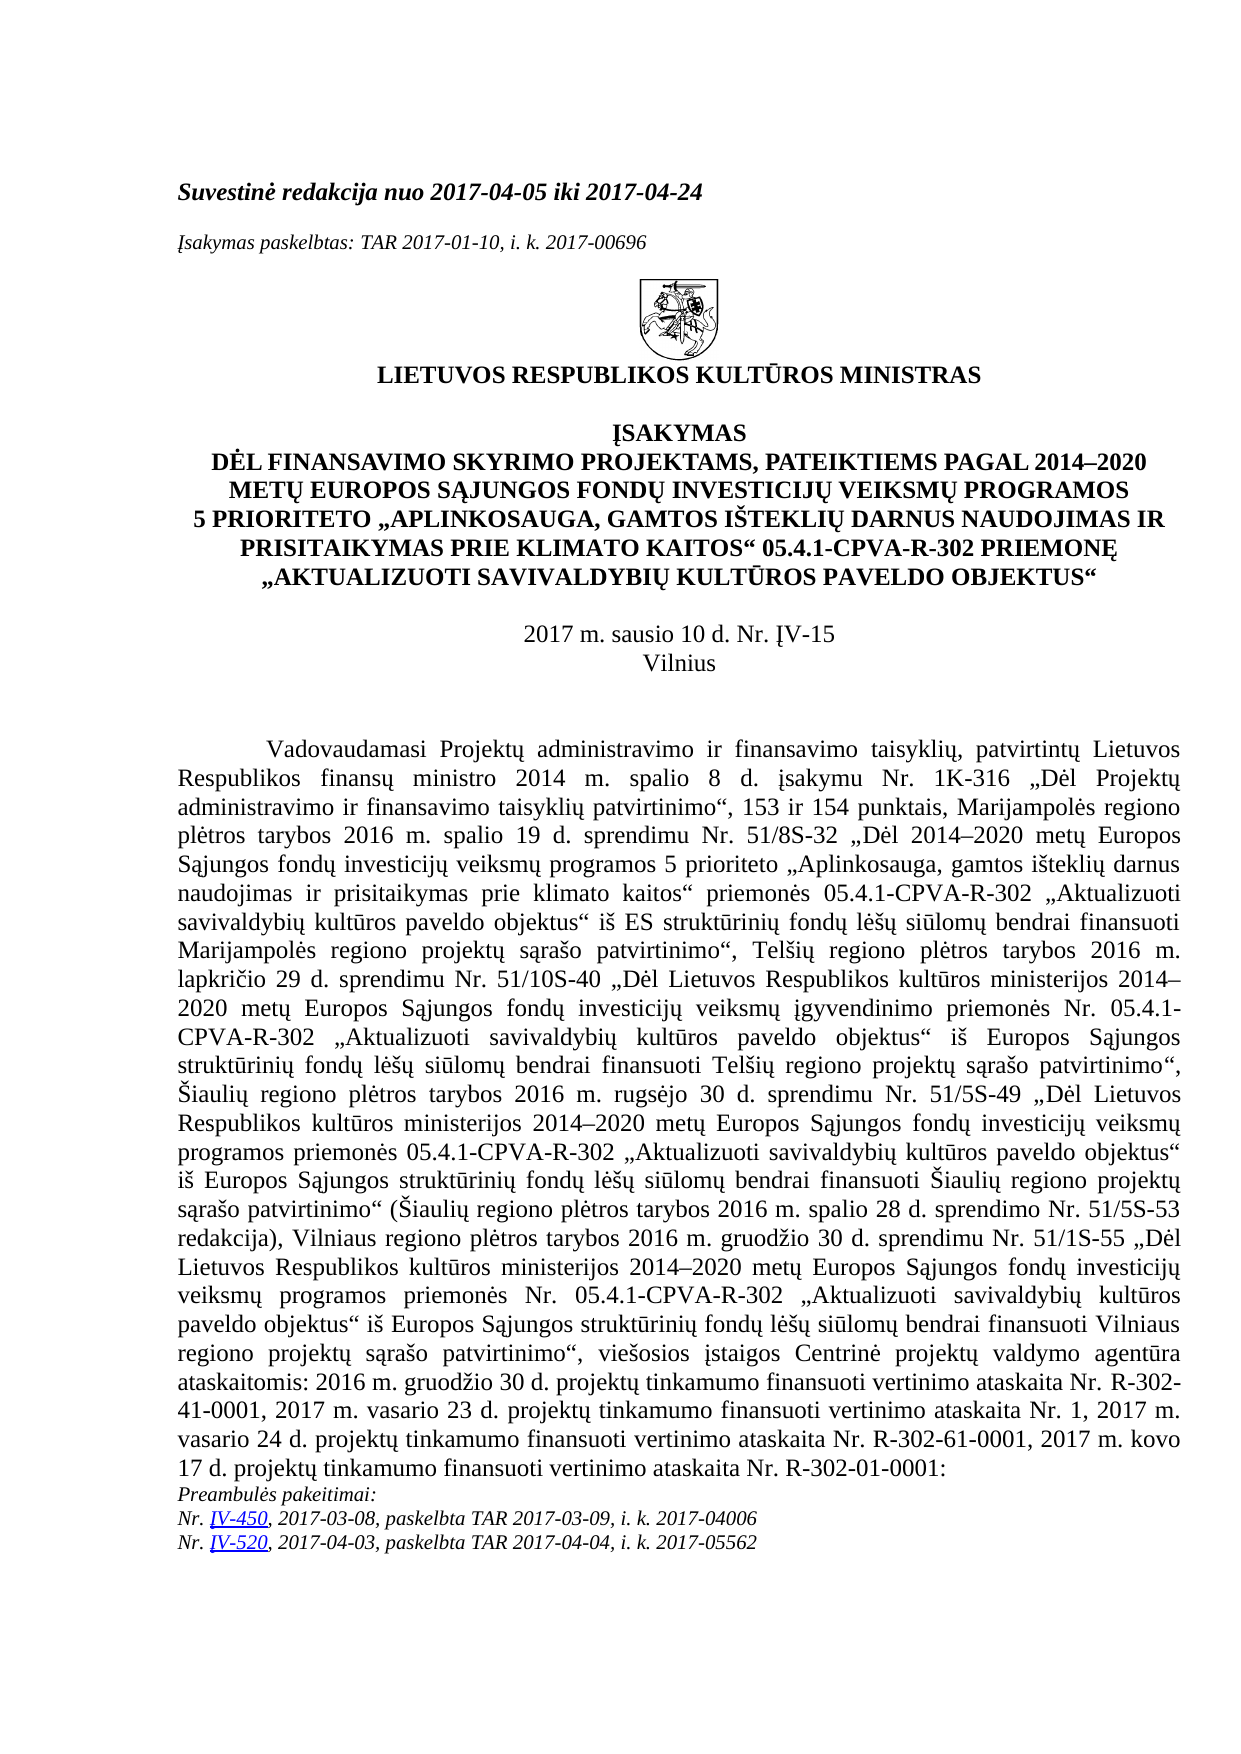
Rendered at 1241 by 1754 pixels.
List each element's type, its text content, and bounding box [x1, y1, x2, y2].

text 5 PRIORITETO „APLINKOSAUGA, GAMTOS IŠTEKLIŲ DARNUS NAUDOJIMAS IR PRISITAIKYMAS PRIE KLIMATO KAITOS“ 05.4.1-CPVA-R-302 PRIEMONĘ [177, 504, 1181, 562]
text Vilnius [177, 648, 1181, 677]
text Įsakymas paskelbtas: TAR 2017-01-10, i. k. 2017-00696 [177, 230, 1181, 254]
text „AKTUALIZUOTI SAVIVALDYBIŲ KULTŪROS PAVELDO OBJEKTUS“ [177, 562, 1181, 590]
text LIETUVOS RESPUBLIKOS KULTŪROS MINISTRAS [177, 360, 1181, 389]
text Vadovaudamasi Projektų administravimo ir finansavimo taisyklių, patvirtintų Lietuvos Respublikos finansų ministro 2014 m. spalio 8 d. įsakymu Nr. 1K-316 „Dėl Projektų administravimo ir finansavimo taisyklių patvirtinimo“, 153 ir 154 punktais, Marijampolės regiono plėtros tarybos 2016 m. spalio 19 d. sprendimu Nr. 51/8S-32 „Dėl 2014–2020 metų Europos Sąjungos fondų investicijų veiksmų programos 5 prioriteto „Aplinkosauga, gamtos išteklių darnus naudojimas ir prisitaikymas prie klimato kaitos“ priemonės 05.4.1-CPVA-R-302 „Aktualizuoti savivaldybių kultūros paveldo objektus“ iš ES struktūrinių fondų lėšų siūlomų bendrai finansuoti Marijampolės regiono projektų sąrašo patvirtinimo“, Telšių regiono plėtros tarybos 2016 m. lapkričio 29 d. sprendimu Nr. 51/10S-40 „Dėl Lietuvos Respublikos kultūros ministerijos 2014–2020 metų Europos Sąjungos fondų investicijų veiksmų įgyvendinimo priemonės Nr. 05.4.1-CPVA-R-302 „Aktualizuoti savivaldybių kultūros paveldo objektus“ iš Europos Sąjungos struktūrinių fondų lėšų siūlomų bendrai finansuoti Telšių regiono projektų sąrašo patvirtinimo“, Šiaulių regiono plėtros tarybos 2016 m. rugsėjo 30 d. sprendimu Nr. 51/5S-49 „Dėl Lietuvos Respublikos kultūros ministerijos 2014–2020 metų Europos Sąjungos fondų investicijų veiksmų programos priemonės 05.4.1-CPVA-R-302 „Aktualizuoti savivaldybių kultūros paveldo objektus“ iš Europos Sąjungos struktūrinių fondų lėšų siūlomų bendrai finansuoti Šiaulių regiono projektų sąrašo patvirtinimo“ (Šiaulių regiono plėtros tarybos 2016 m. spalio 28 d. sprendimo Nr. 51/5S-53 redakcija), Vilniaus regiono plėtros tarybos 2016 m. gruodžio 30 d. sprendimu Nr. 51/1S-55 „Dėl Lietuvos Respublikos kultūros ministerijos 2014–2020 metų Europos Sąjungos fondų investicijų veiksmų programos priemonės Nr. 05.4.1-CPVA-R-302 „Aktualizuoti savivaldybių kultūros paveldo objektus“ iš Europos Sąjungos struktūrinių fondų lėšų siūlomų bendrai finansuoti Vilniaus regiono projektų sąrašo patvirtinimo“, viešosios įstaigos Centrinė projektų valdymo agentūra ataskaitomis: 2016 m. gruodžio 30 d. projektų tinkamumo finansuoti vertinimo ataskaita Nr. R-302-41-0001, 2017 m. vasario 23 d. projektų tinkamumo finansuoti vertinimo ataskaita Nr. 1, 2017 m. vasario 24 d. projektų tinkamumo finansuoti vertinimo ataskaita Nr. R-302-61-0001, 2017 m. kovo 17 d. projektų tinkamumo finansuoti vertinimo ataskaita Nr. R-302-01-0001: [177, 734, 1181, 1482]
text ĮSAKYMAS [177, 418, 1181, 447]
text Suvestinė redakcija nuo 2017-04-05 iki 2017-04-24 [177, 177, 1181, 206]
text 2017 m. sausio 10 d. Nr. ĮV-15 [177, 619, 1181, 648]
text Nr. ĮV-450, 2017-03-08, paskelbta TAR 2017-03-09, i. k. 2017-04006 [177, 1506, 1181, 1530]
text DĖL FINANSAVIMO SKYRIMO PROJEKTAMS, PATEIKTIEMS PAGAL 2014–2020 METŲ EUROPOS SĄJUNGOS FONDŲ INVESTICIJŲ VEIKSMŲ PROGRAMOS [177, 447, 1181, 504]
text Nr. ĮV-520, 2017-04-03, paskelbta TAR 2017-04-04, i. k. 2017-05562 [177, 1530, 1181, 1554]
text Preambulės pakeitimai: [177, 1482, 1181, 1506]
